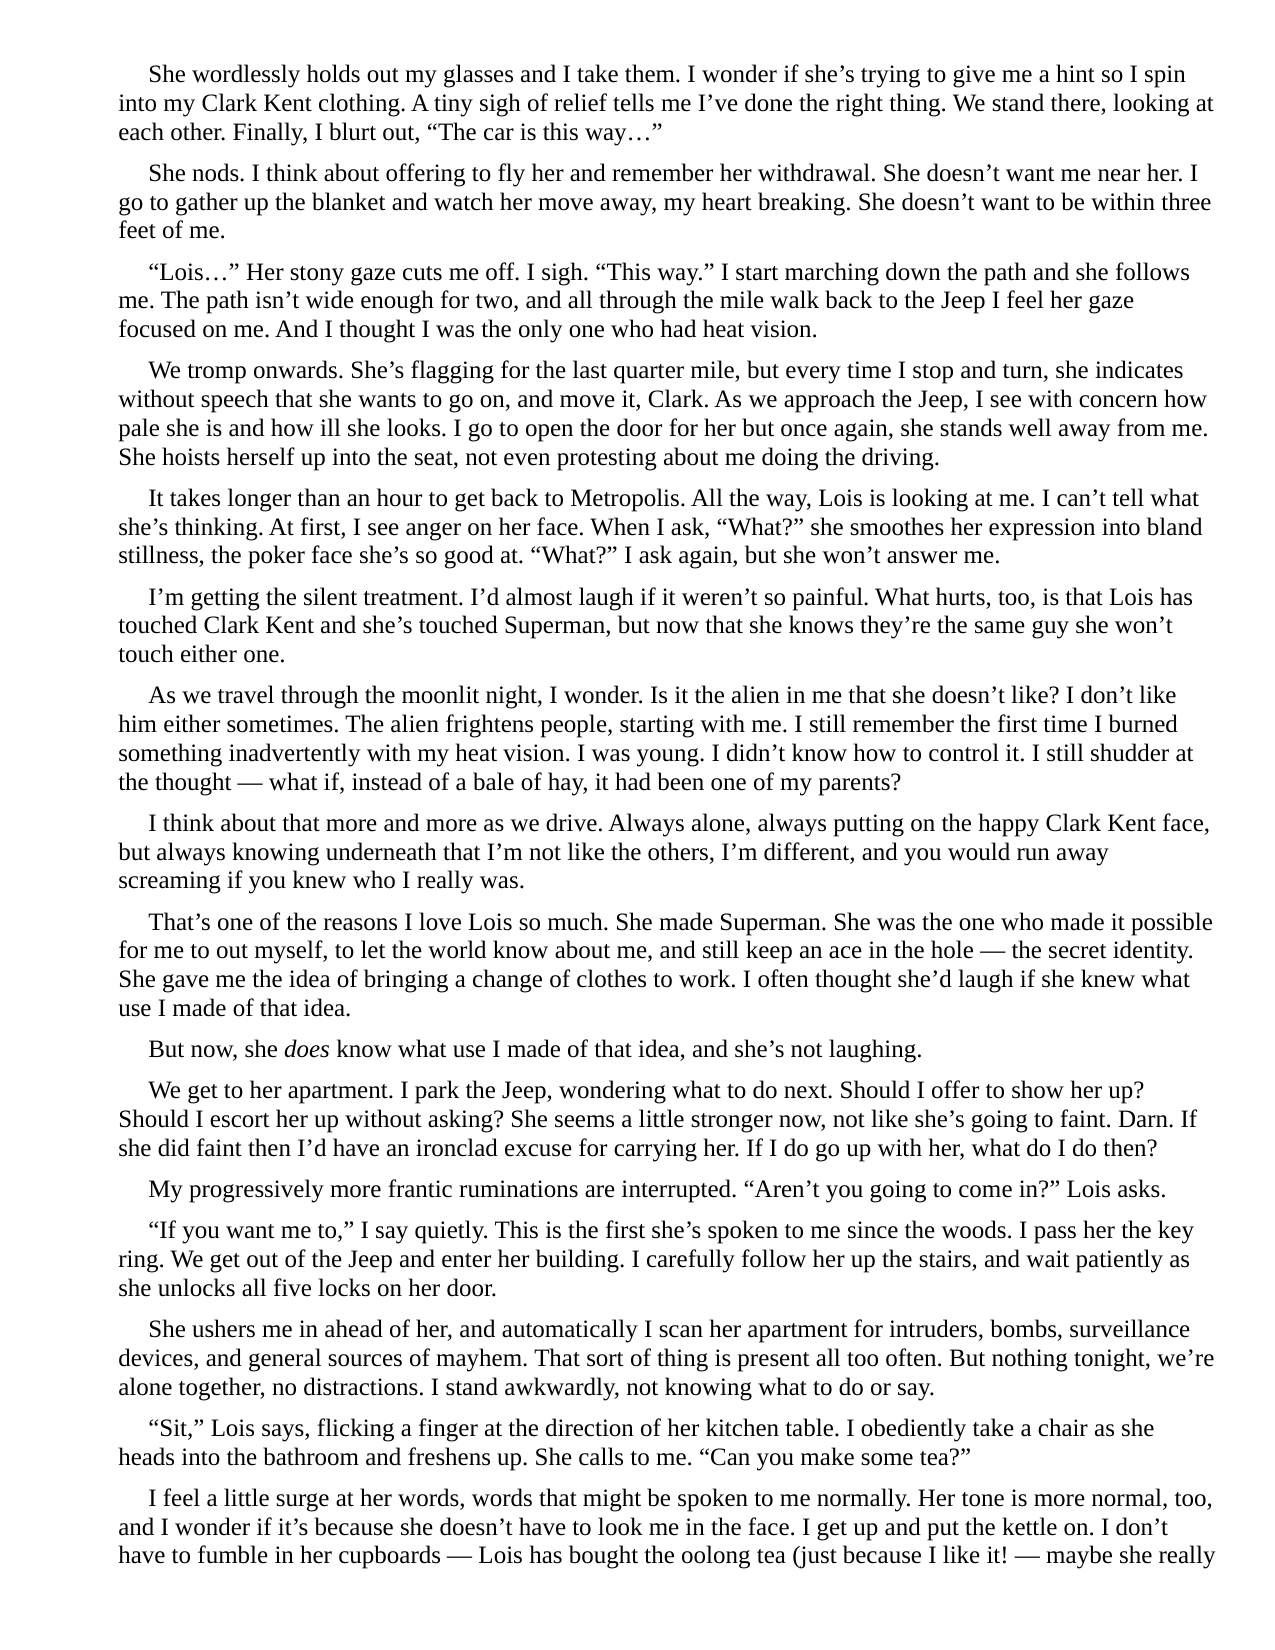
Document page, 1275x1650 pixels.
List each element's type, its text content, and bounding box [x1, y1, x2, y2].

text We get to her apartment. I park the Jeep, wondering what to do next. Should I offer to show her up? Should I escort her up without asking? She seems a little stronger now, not like she’s going to faint. Darn. If she did faint then I’d have an ironclad excuse for carrying her. If I do go up with her, what do I do then? [118, 1075, 1216, 1162]
text My progressively more frantic ruminations are interrupted. “Aren’t you going to come in?” Lois asks. [118, 1174, 1216, 1203]
text But now, she does know what use I made of that idea, and she’s not laughing. [118, 1034, 1216, 1063]
text She ushers me in ahead of her, and automatically I scan her apartment for intruders, bombs, surveillance devices, and general sources of mayhem. That sort of thing is present all too often. But nothing tonight, we’re alone together, no distractions. I stand awkwardly, not knowing what to do or say. [118, 1314, 1216, 1400]
text We tromp onwards. She’s flagging for the last quarter mile, but every time I stop and turn, she indicates without speech that she wants to go on, and move it, Clark. As we approach the Jeep, I see with concern how pale she is and how ill she looks. I go to open the door for her but once again, she stands well away from me. She hoists herself up into the seat, not even protesting about me doing the driving. [118, 355, 1216, 470]
text She wordlessly holds out my glasses and I take them. I wonder if she’s trying to give me a hint so I spin into my Clark Kent clothing. A tiny sigh of relief tells me I’ve done the right thing. We stand there, looking at each other. Finally, I blurt out, “The car is this way…” [118, 59, 1216, 145]
text I think about that more and more as we drive. Always alone, always putting on the happy Clark Kent face, but always knowing underneath that I’m not like the others, I’m different, and you would run away screaming if you knew who I really was. [118, 808, 1216, 894]
text It takes longer than an hour to get back to Metropolis. All the way, Lois is looking at me. I can’t tell what she’s thinking. At first, I see anger on her face. When I ask, “What?” she smoothes her expression into bland stillness, the poker face she’s so good at. “What?” I ask again, but she won’t answer me. [118, 483, 1216, 569]
text “Lois…” Her stony gaze cuts me off. I sigh. “This way.” I start marching down the path and she follows me. The path isn’t wide enough for two, and all through the mile walk back to the Jeep I feel her gaze focused on me. And I thought I was the only one who had heat vision. [118, 257, 1216, 343]
text I’m getting the silent treatment. I’d almost laugh if it weren’t so painful. What hurts, too, is that Lois has touched Clark Kent and she’s touched Superman, but now that she knows they’re the same guy she won’t touch either one. [118, 582, 1216, 668]
text As we travel through the moonlit night, I wonder. Is it the alien in me that she doesn’t like? I don’t like him either sometimes. The alien frightens people, starting with me. I still remember the first time I burned something inadvertently with my heat vision. I was young. I didn’t know how to control it. I still shudder at the thought — what if, instead of a bale of hay, it had been one of my parents? [118, 680, 1216, 795]
text That’s one of the reasons I love Lois so much. She made Superman. She was the one who made it possible for me to out myself, to let the world know about me, and still keep an ace in the hole — the secret identity. She gave me the idea of bringing a change of clothes to work. I often thought she’d laugh if she knew what use I made of that idea. [118, 907, 1216, 1022]
text She nods. I think about offering to fly her and remember her withdrawal. She doesn’t want me near her. I go to gather up the blanket and watch her move away, my heart breaking. She doesn’t want to be within three feet of me. [118, 158, 1216, 244]
text I feel a little surge at her words, words that might be spoken to me normally. Her tone is more normal, too, and I wonder if it’s because she doesn’t have to look me in the face. I get up and put the kettle on. I don’t have to fumble in her cupboards — Lois has bought the oolong tea (just because I like it! — maybe she really [118, 1483, 1216, 1569]
text “Sit,” Lois says, flicking a finger at the direction of her kitchen table. I obediently take a chair as she heads into the bathroom and freshens up. She calls to me. “Can you make some tea?” [118, 1413, 1216, 1470]
text “If you want me to,” I say quietly. This is the first she’s spoken to me since the woods. I pass her the key ring. We get out of the Jeep and enter her building. I carefully follow her up the stairs, and wait patiently as she unlocks all five locks on her door. [118, 1215, 1216, 1302]
